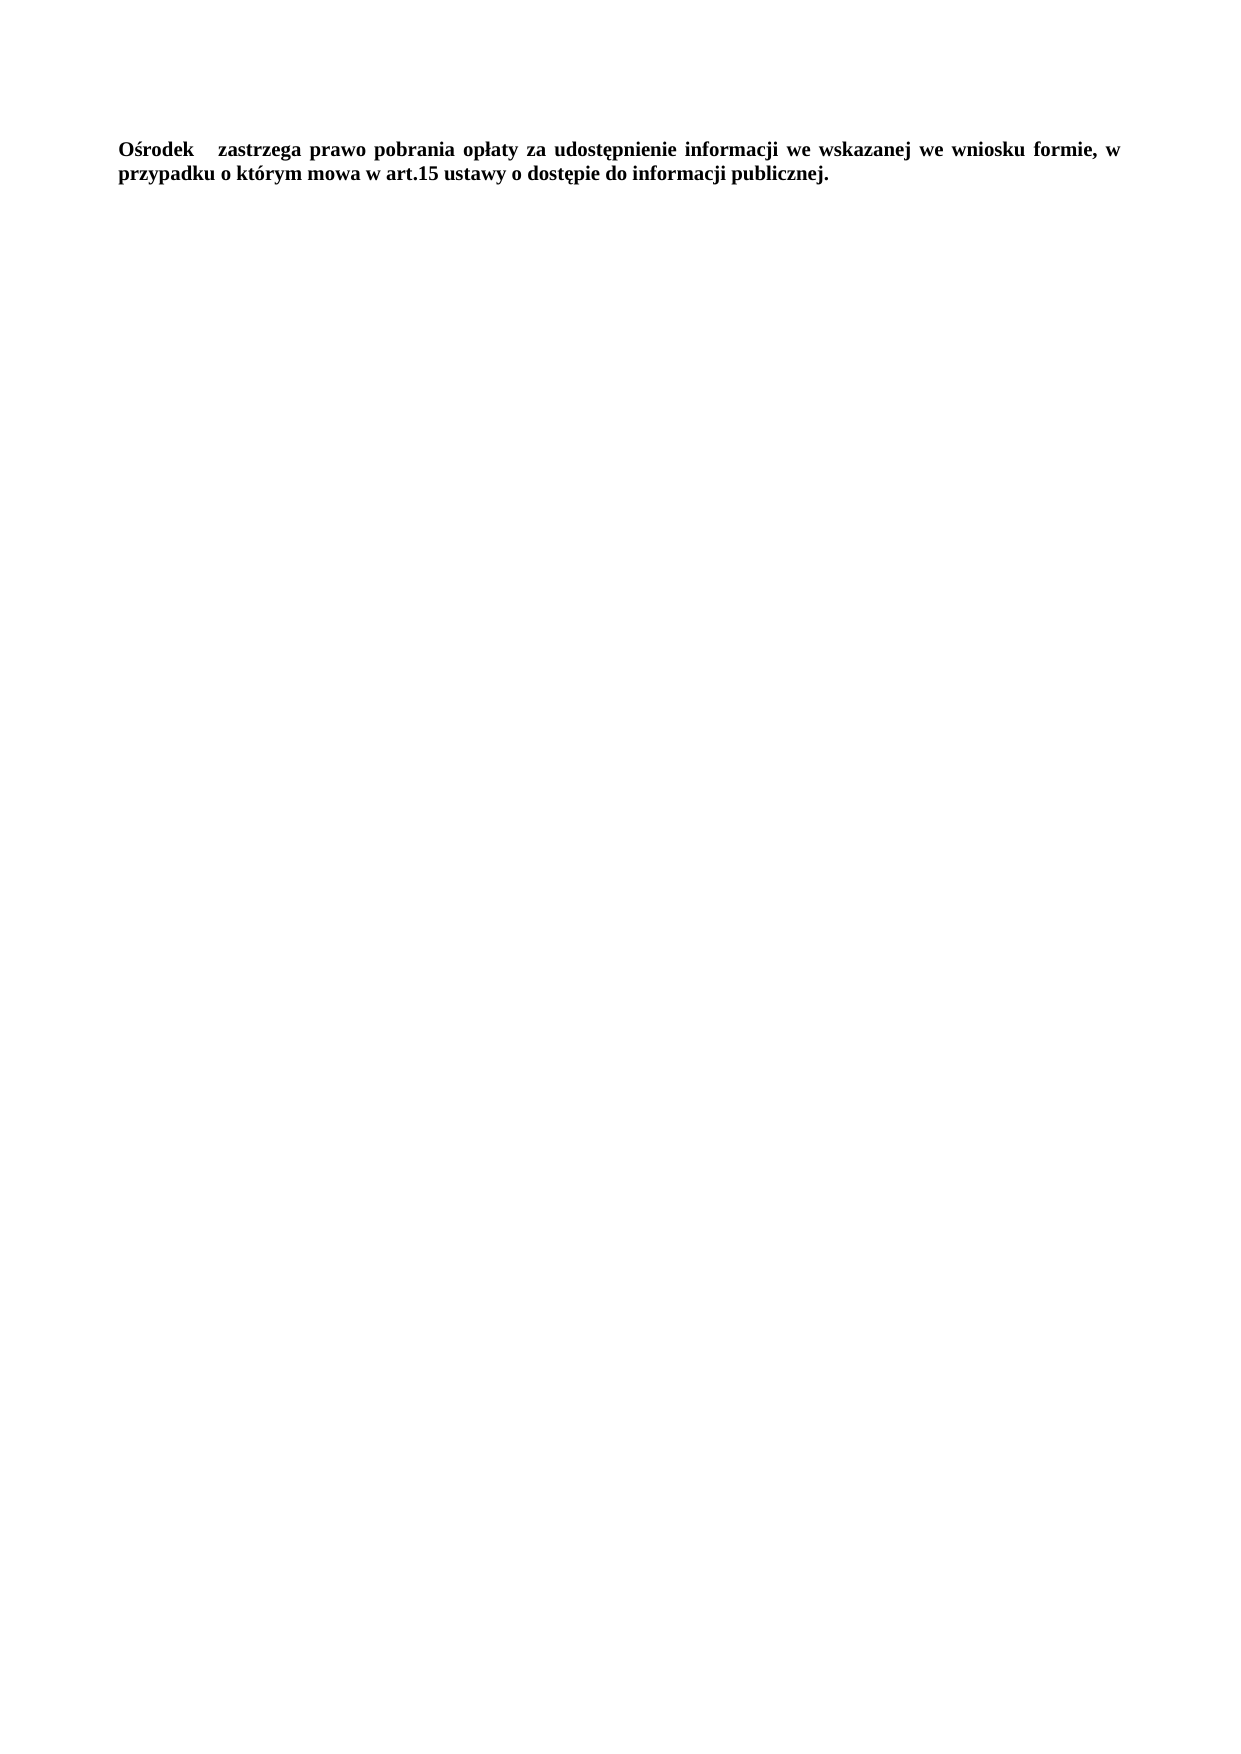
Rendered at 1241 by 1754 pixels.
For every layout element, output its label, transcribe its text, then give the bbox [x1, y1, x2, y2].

text Ośrodek zastrzega prawo pobrania opłaty za udostępnienie informacji we wskazanej we wniosku formie, w przypadku o którym mowa w art.15 ustawy o dostępie do informacji publicznej. [118, 137, 1122, 185]
